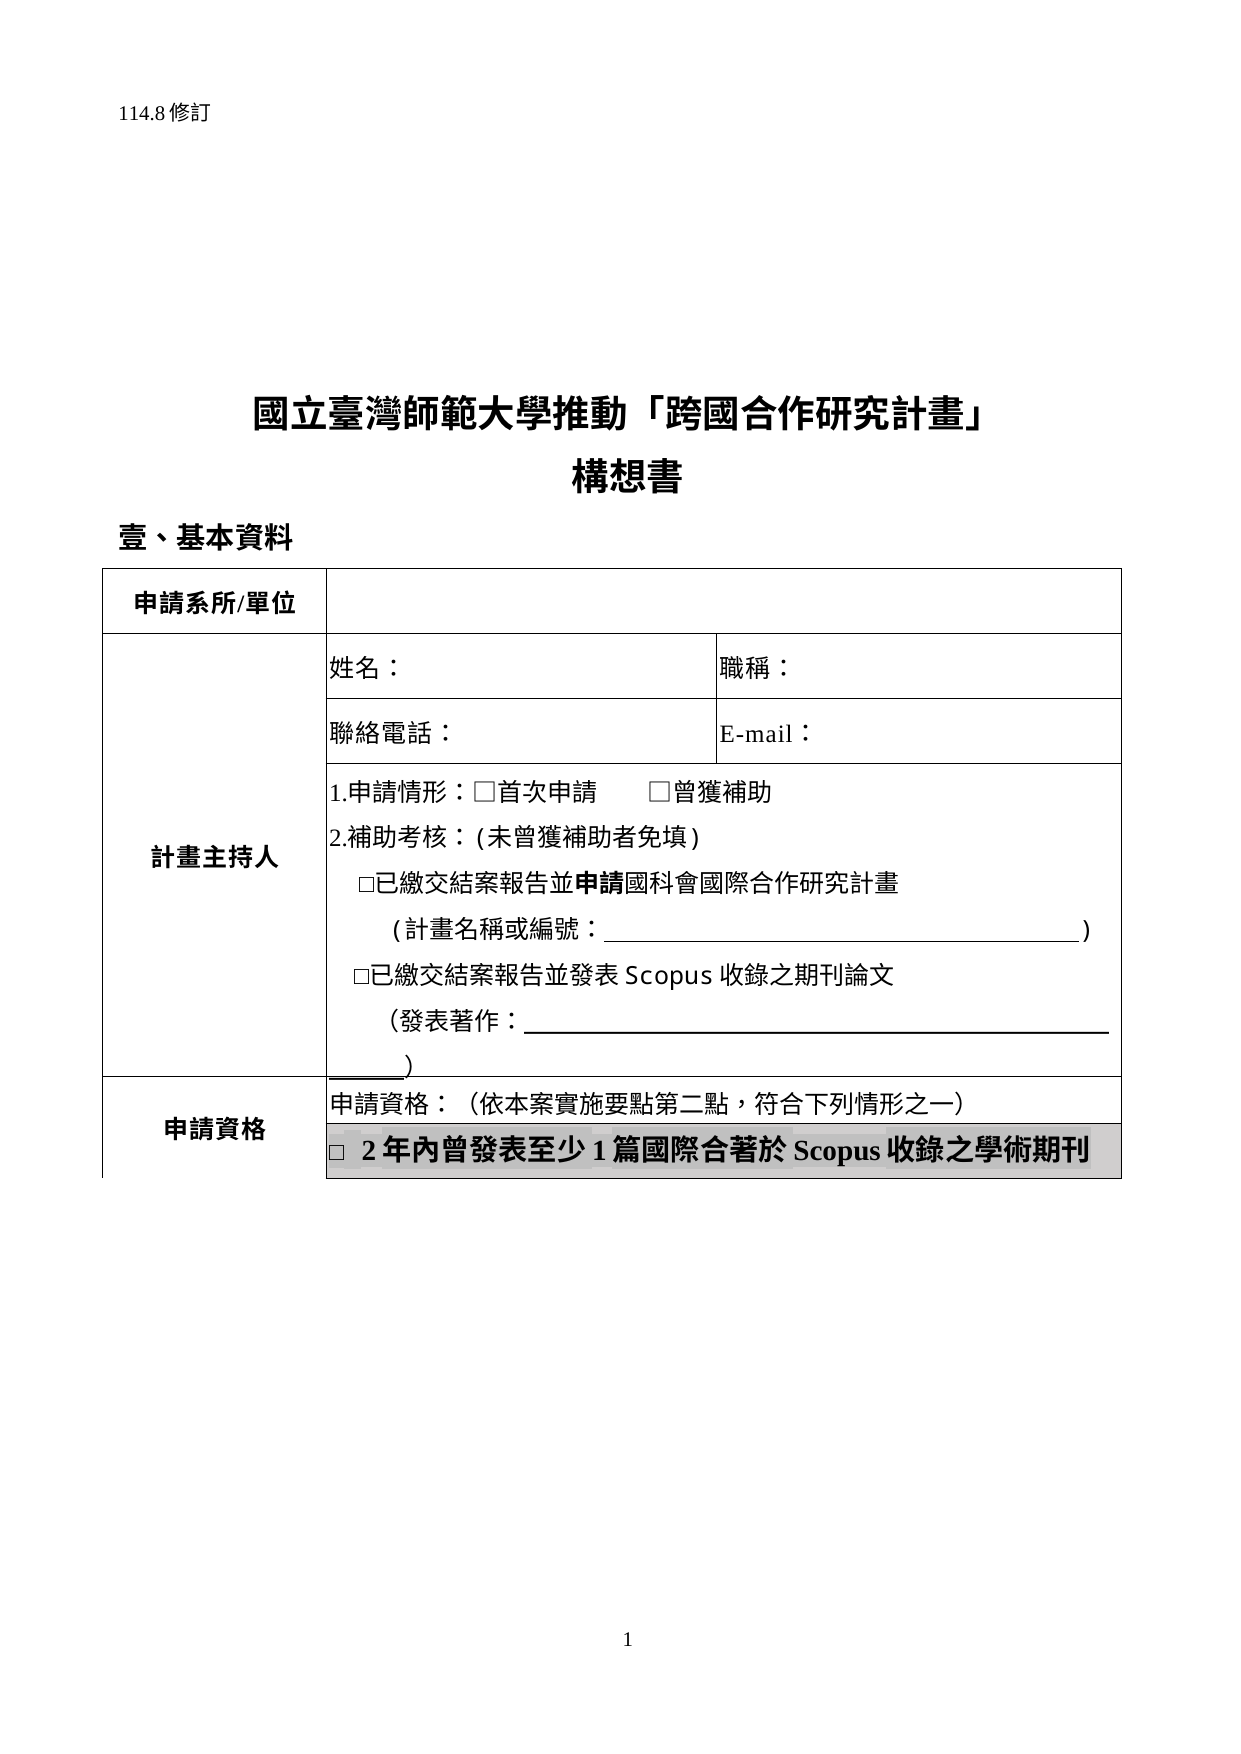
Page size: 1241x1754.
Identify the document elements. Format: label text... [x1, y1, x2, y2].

table_header [327, 569, 1121, 633]
table_cell 申請資格 [103, 1077, 326, 1178]
table_cell 姓名： [327, 634, 716, 698]
table_cell 聯絡電話： [327, 699, 716, 763]
text 構想書 [118, 432, 1137, 494]
text 壹、基本資料 [118, 494, 1137, 557]
table_cell 1.申請情形：□首次申請 □曾獲補助 2.補助考核：(未曾獲補助者免填) □已繳交結案報告並申請國科會國際合作研究計畫 (計畫名稱或編號： ) □已繳交結案報告並發表Scopus收錄之期刊論文 （發表著作：____________________________________________） [327, 764, 1121, 1076]
table_cell 計畫主持人 [103, 634, 326, 1076]
text 國立臺灣師範大學推動「跨國合作研究計畫」 [118, 369, 1137, 432]
table_cell 職稱： [717, 634, 1121, 698]
table_cell 申請資格：（依本案實施要點第二點，符合下列情形之一） [327, 1077, 1121, 1123]
table_cell □ 2年內曾發表至少1篇國際合著於Scopus收錄之學術期刊 [327, 1124, 1121, 1178]
table_header 申請系所/單位 [103, 569, 326, 633]
table_cell E-mail： [717, 699, 1121, 763]
